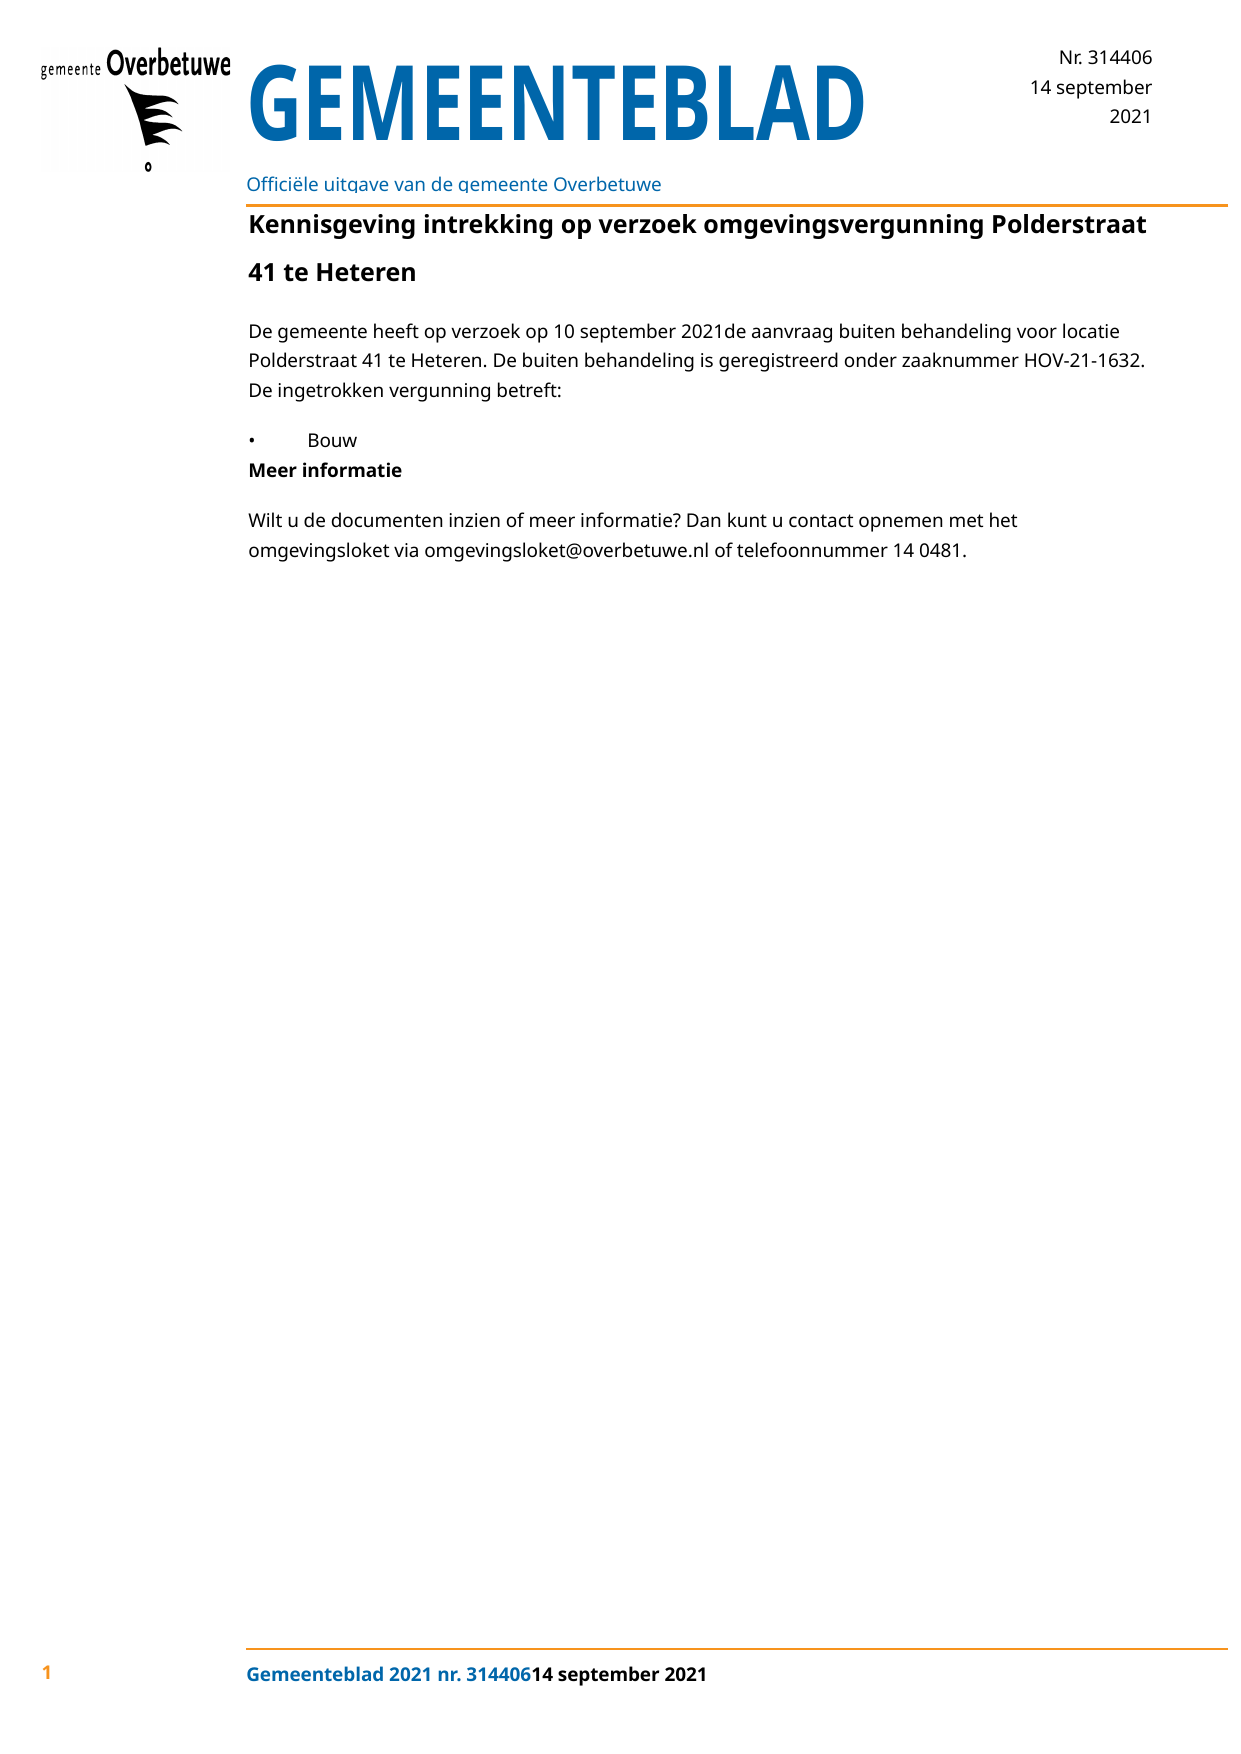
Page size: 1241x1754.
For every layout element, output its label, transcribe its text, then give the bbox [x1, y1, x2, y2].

text Wilt u de documenten inzien of meer informatie? Dan kunt u contact opnemen met het omgevingsloket via omgevingsloket@overbetuwe.nl of telefoonnummer 14 0481. [248, 507, 1152, 563]
picture [41, 47, 231, 172]
list Bouw [248, 427, 1152, 453]
text Kennisgeving intrekking op verzoek omgevingsvergunning Polderstraat 41 te Heteren [248, 207, 1152, 288]
text Meer informatie [248, 457, 1152, 483]
text De gemeente heeft op verzoek op 10 september 2021de aanvraag buiten behandeling voor locatie Polderstraat 41 te Heteren. De buiten behandeling is geregistreerd onder zaaknummer HOV-21-1632. De ingetrokken vergunning betreft: [248, 318, 1152, 403]
